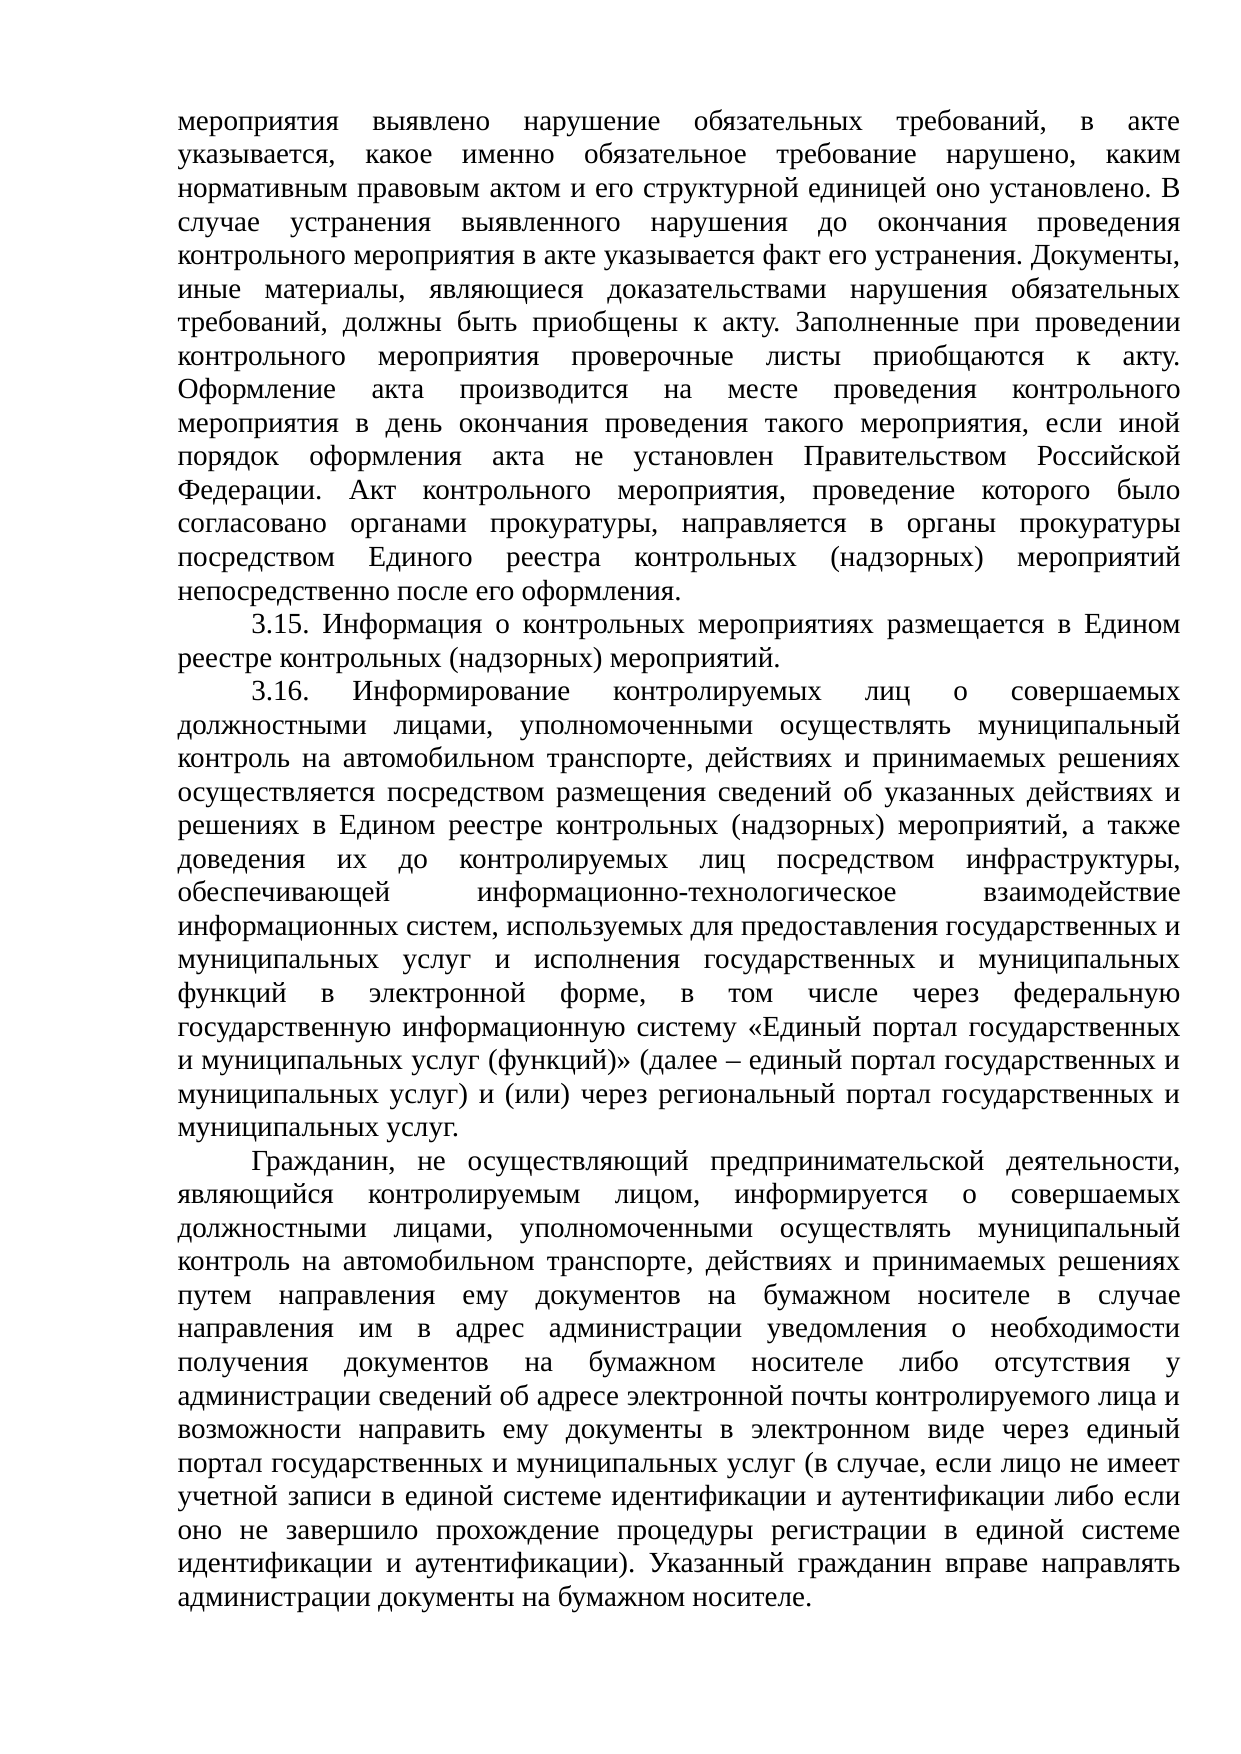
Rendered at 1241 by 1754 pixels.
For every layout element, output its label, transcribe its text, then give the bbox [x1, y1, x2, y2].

text 3.15. Информация о контрольных мероприятиях размещается в Едином реестре контрольных (надзорных) мероприятий. [177, 606, 1181, 673]
text мероприятия выявлено нарушение обязательных требований, в акте указывается, какое именно обязательное требование нарушено, каким нормативным правовым актом и его структурной единицей оно установлено. В случае устранения выявленного нарушения до окончания проведения контрольного мероприятия в акте указывается факт его устранения. Документы, иные материалы, являющиеся доказательствами нарушения обязательных требований, должны быть приобщены к акту. Заполненные при проведении контрольного мероприятия проверочные листы приобщаются к акту. Оформление акта производится на месте проведения контрольного мероприятия в день окончания проведения такого мероприятия, если иной порядок оформления акта не установлен Правительством Российской Федерации. Акт контрольного мероприятия, проведение которого было согласовано органами прокуратуры, направляется в органы прокуратуры посредством Единого реестра контрольных (надзорных) мероприятий непосредственно после его оформления. [177, 103, 1181, 606]
text Гражданин, не осуществляющий предпринимательской деятельности, являющийся контролируемым лицом, информируется о совершаемых должностными лицами, уполномоченными осуществлять муниципальный контроль на автомобильном транспорте, действиях и принимаемых решениях путем направления ему документов на бумажном носителе в случае направления им в адрес администрации уведомления о необходимости получения документов на бумажном носителе либо отсутствия у администрации сведений об адресе электронной почты контролируемого лица и возможности направить ему документы в электронном виде через единый портал государственных и муниципальных услуг (в случае, если лицо не имеет учетной записи в единой системе идентификации и аутентификации либо если оно не завершило прохождение процедуры регистрации в единой системе идентификации и аутентификации). Указанный гражданин вправе направлять администрации документы на бумажном носителе. [177, 1143, 1181, 1612]
text 3.16. Информирование контролируемых лиц о совершаемых должностными лицами, уполномоченными осуществлять муниципальный контроль на автомобильном транспорте, действиях и принимаемых решениях осуществляется посредством размещения сведений об указанных действиях и решениях в Едином реестре контрольных (надзорных) мероприятий, а также доведения их до контролируемых лиц посредством инфраструктуры, обеспечивающей информационно-технологическое взаимодействие информационных систем, используемых для предоставления государственных и муниципальных услуг и исполнения государственных и муниципальных функций в электронной форме, в том числе через федеральную государственную информационную систему «Единый портал государственных и муниципальных услуг (функций)» (далее – единый портал государственных и муниципальных услуг) и (или) через региональный портал государственных и муниципальных услуг. [177, 673, 1181, 1143]
